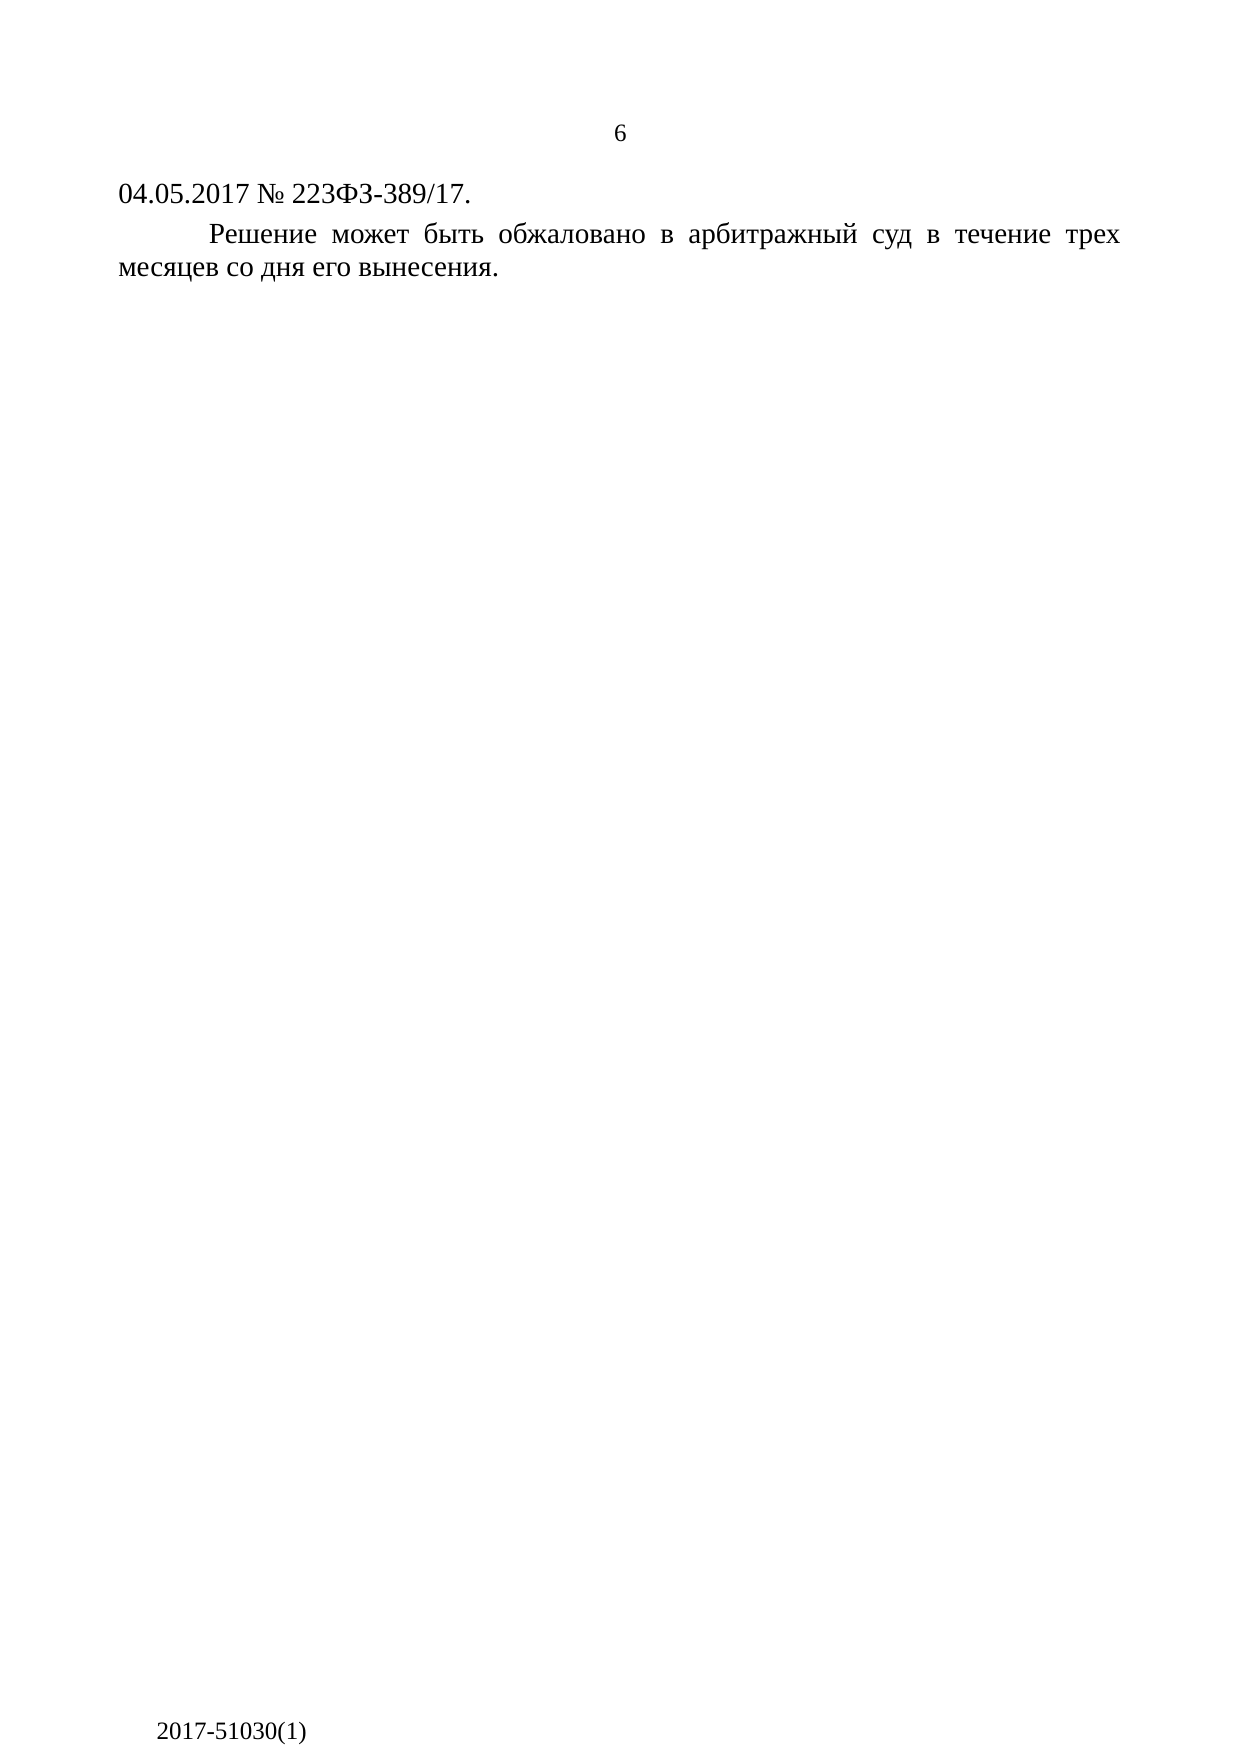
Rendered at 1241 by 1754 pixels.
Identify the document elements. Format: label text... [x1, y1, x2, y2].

list 04.05.2017 № 223ФЗ-389/17. [118, 176, 1122, 210]
text Решение может быть обжаловано в арбитражный суд в течение трех месяцев со дня его вынесения. [118, 216, 1122, 283]
